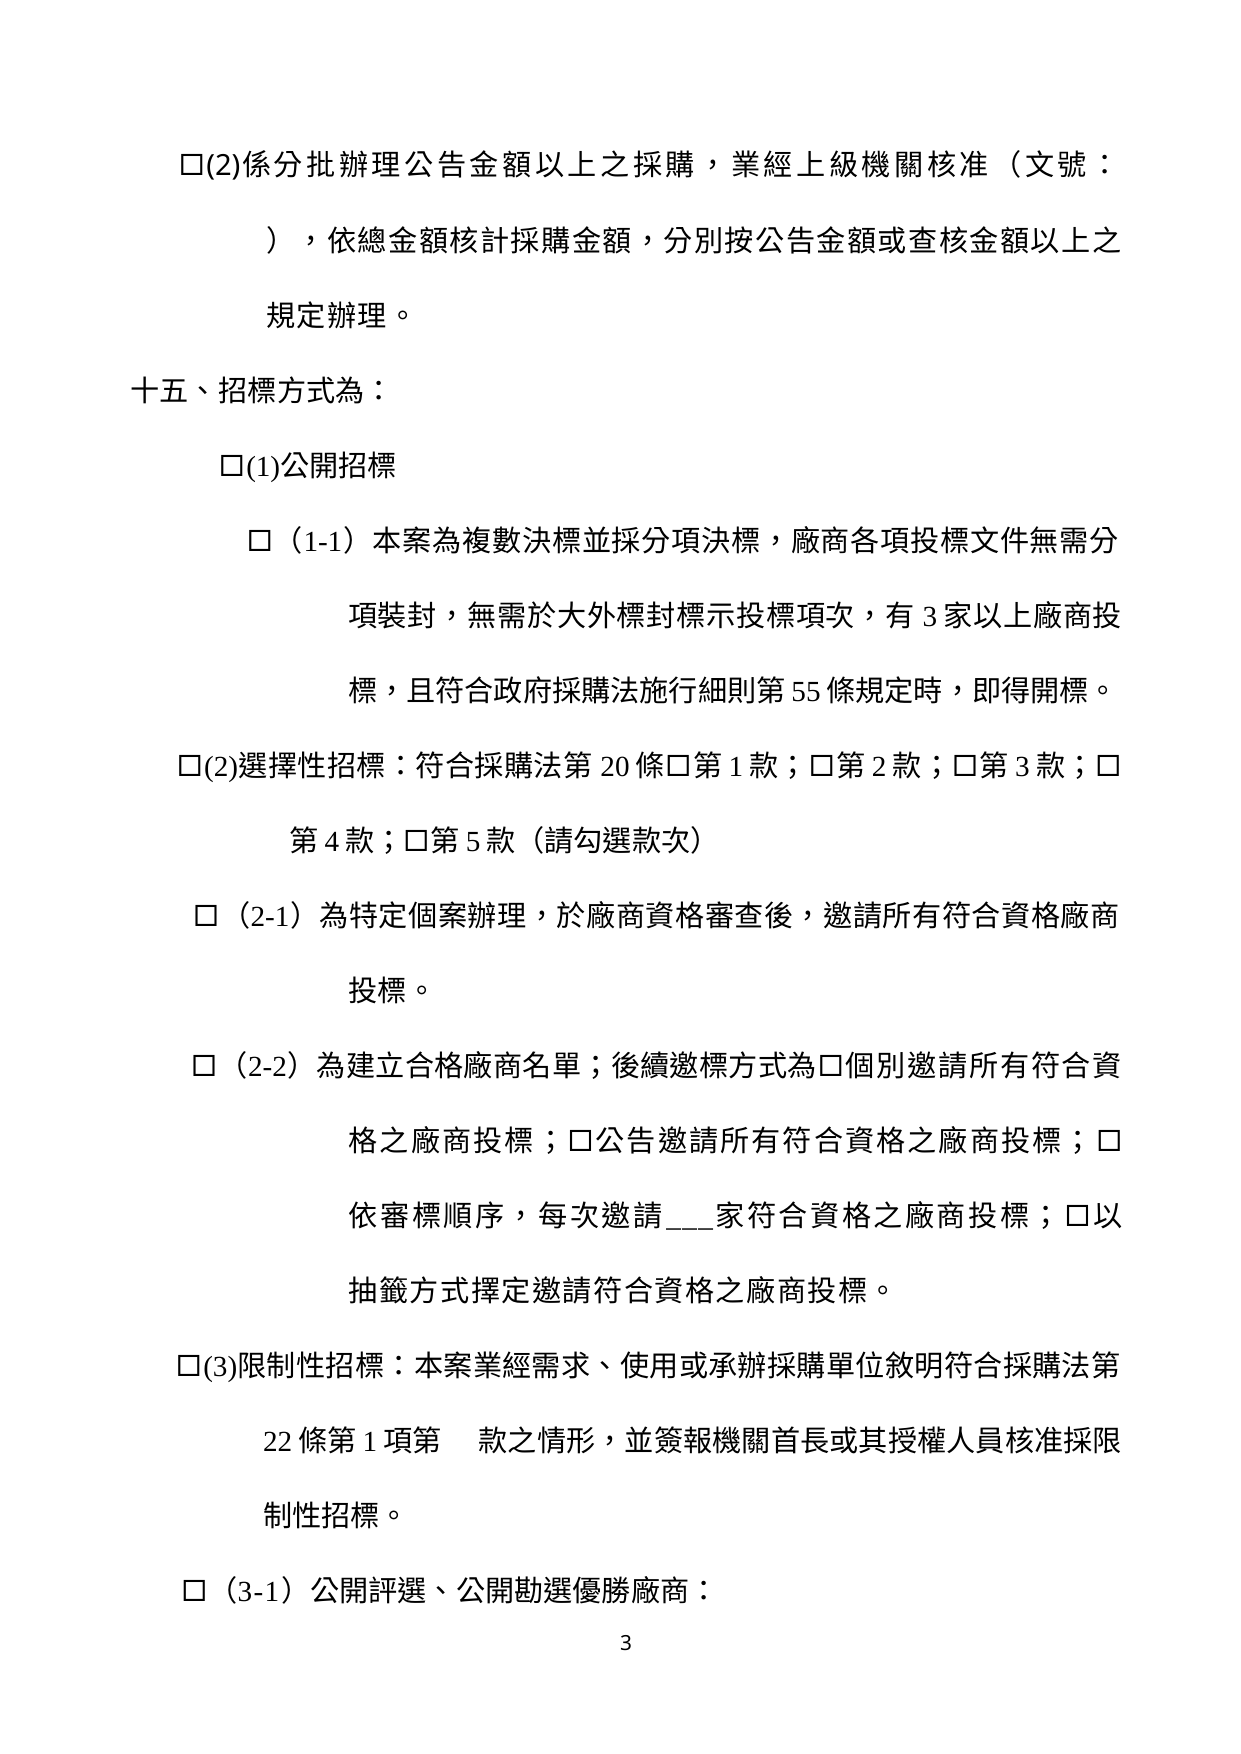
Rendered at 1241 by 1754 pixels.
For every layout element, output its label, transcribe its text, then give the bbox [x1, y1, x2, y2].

list 招標方式為： [130, 351, 1122, 426]
text (1)公開招標 [218, 426, 1122, 501]
text (2)選擇性招標：符合採購法第20條第1款；第2款；第3款；第4款；第5款（請勾選款次） [130, 726, 1122, 876]
text (3)限制性招標：本案業經需求、使用或承辦採購單位敘明符合採購法第22條第1項第 款之情形，並簽報機關首長或其授權人員核准採限制性招標。 [130, 1326, 1122, 1551]
text （2-1）為特定個案辦理，於廠商資格審查後，邀請所有符合資格廠商投標。 [130, 876, 1122, 1026]
text （3-1）公開評選、公開勘選優勝廠商： [130, 1551, 1122, 1626]
text (2)係分批辦理公告金額以上之採購，業經上級機關核准（文號： ），依總金額核計採購金額，分別按公告金額或查核金額以上之規定辦理。 [130, 126, 1122, 351]
text （2-2）為建立合格廠商名單；後續邀標方式為個別邀請所有符合資格之廠商投標；公告邀請所有符合資格之廠商投標；依審標順序，每次邀請___家符合資格之廠商投標；以抽籤方式擇定邀請符合資格之廠商投標。 [130, 1026, 1122, 1326]
text （1-1）本案為複數決標並採分項決標，廠商各項投標文件無需分項裝封，無需於大外標封標示投標項次，有3家以上廠商投標，且符合政府採購法施行細則第55條規定時，即得開標。 [247, 501, 1122, 726]
